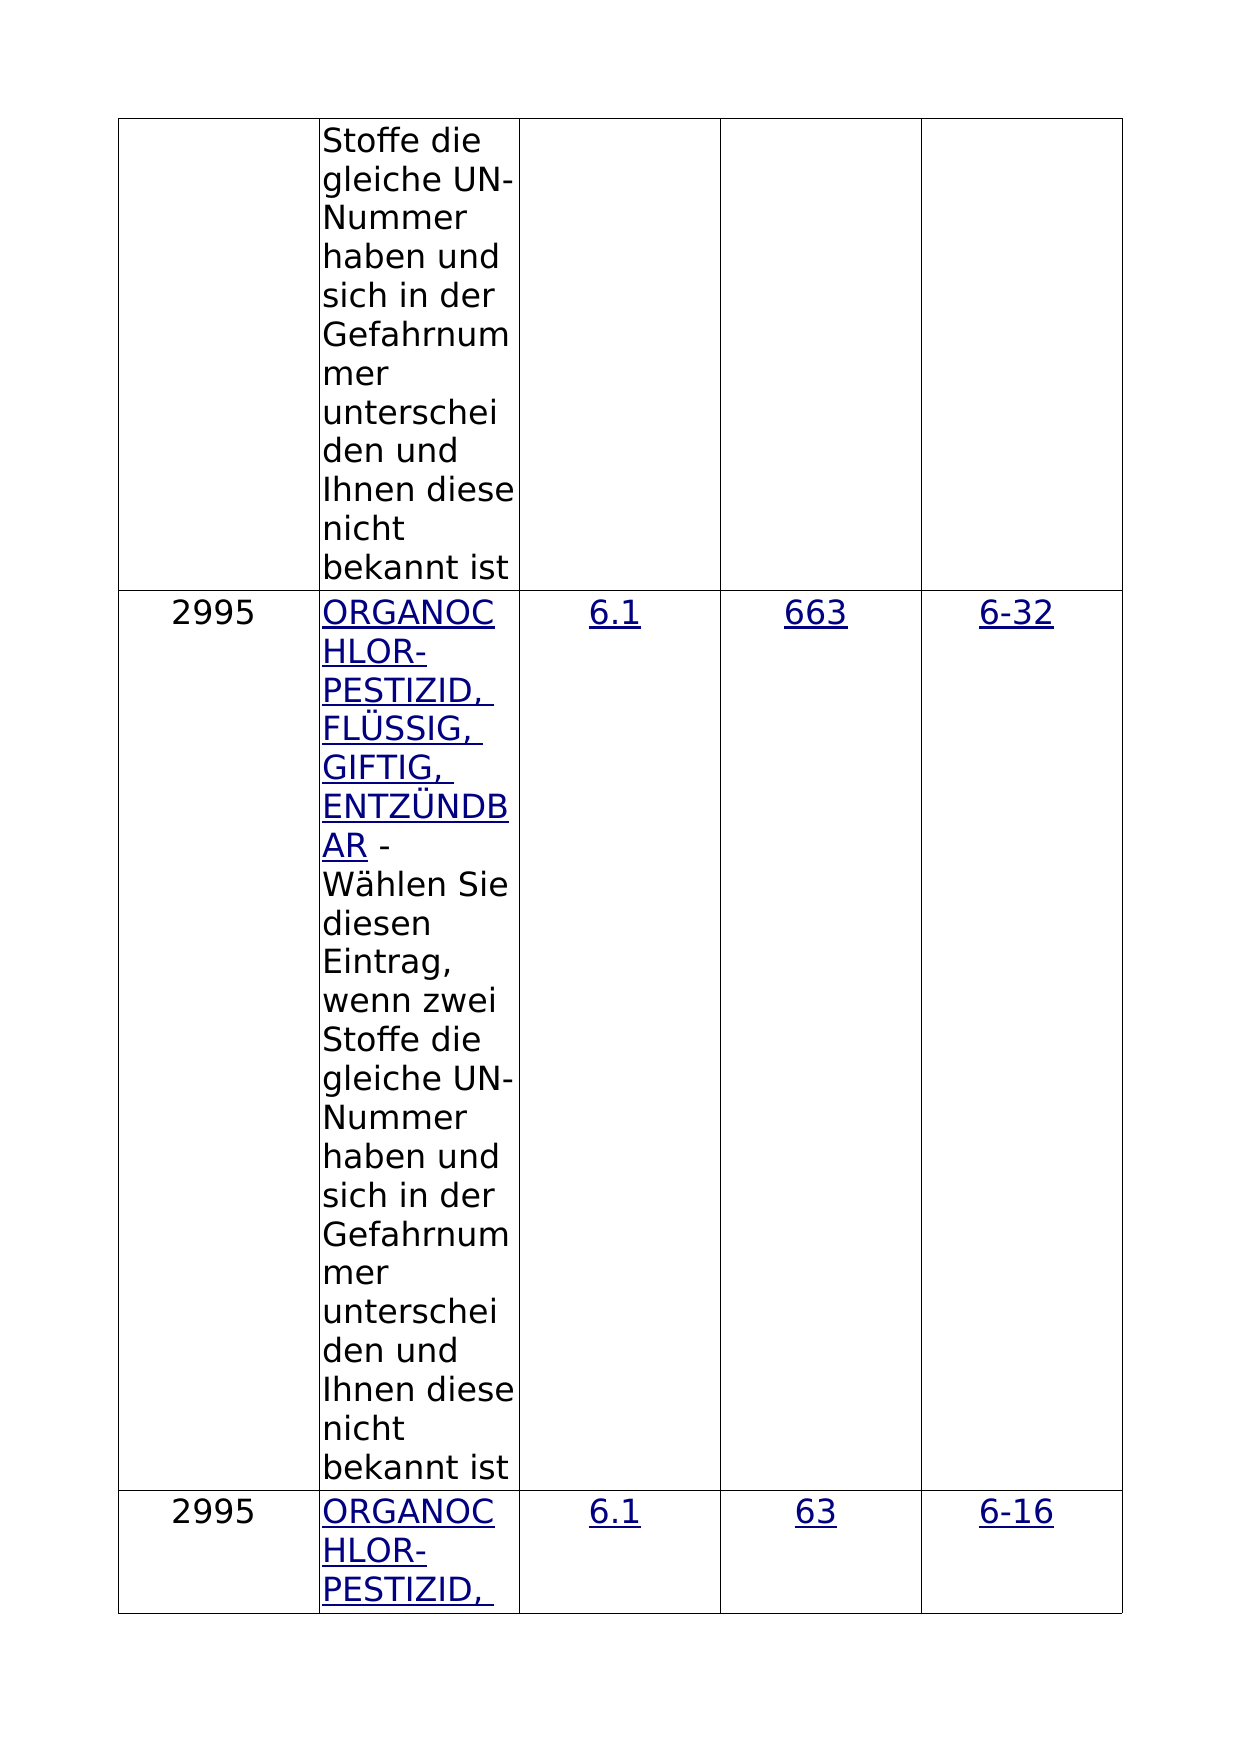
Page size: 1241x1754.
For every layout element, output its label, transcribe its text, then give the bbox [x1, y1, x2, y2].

table_cell 6.1 [520, 1491, 720, 1612]
table_cell [520, 119, 720, 590]
table_cell 6-32 [922, 591, 1122, 1490]
table_cell 663 [721, 591, 921, 1490]
table_cell 6-16 [922, 1491, 1122, 1612]
table_cell [119, 119, 319, 590]
table_cell [922, 119, 1122, 590]
table_cell Stoffe die gleiche UN-Nummer haben und sich in der Gefahrnummer unterscheiden und Ihnen diese nicht bekannt ist [320, 119, 519, 590]
table_cell 2995 [119, 1491, 319, 1612]
table_cell 2995 [119, 591, 319, 1490]
table_cell [721, 119, 921, 590]
table_cell ORGANOCHLOR-PESTIZID, FLÜSSIG, GIFTIG, ENTZÜNDBAR - Wählen Sie diesen Eintrag, wenn zwei Stoffe die gleiche UN-Nummer haben und sich in der Gefahrnummer unterscheiden und Ihnen diese nicht bekannt ist [320, 591, 519, 1490]
table_cell 63 [721, 1491, 921, 1612]
table_cell 6.1 [520, 591, 720, 1490]
table_cell ORGANOCHLOR-PESTIZID, [320, 1491, 519, 1612]
